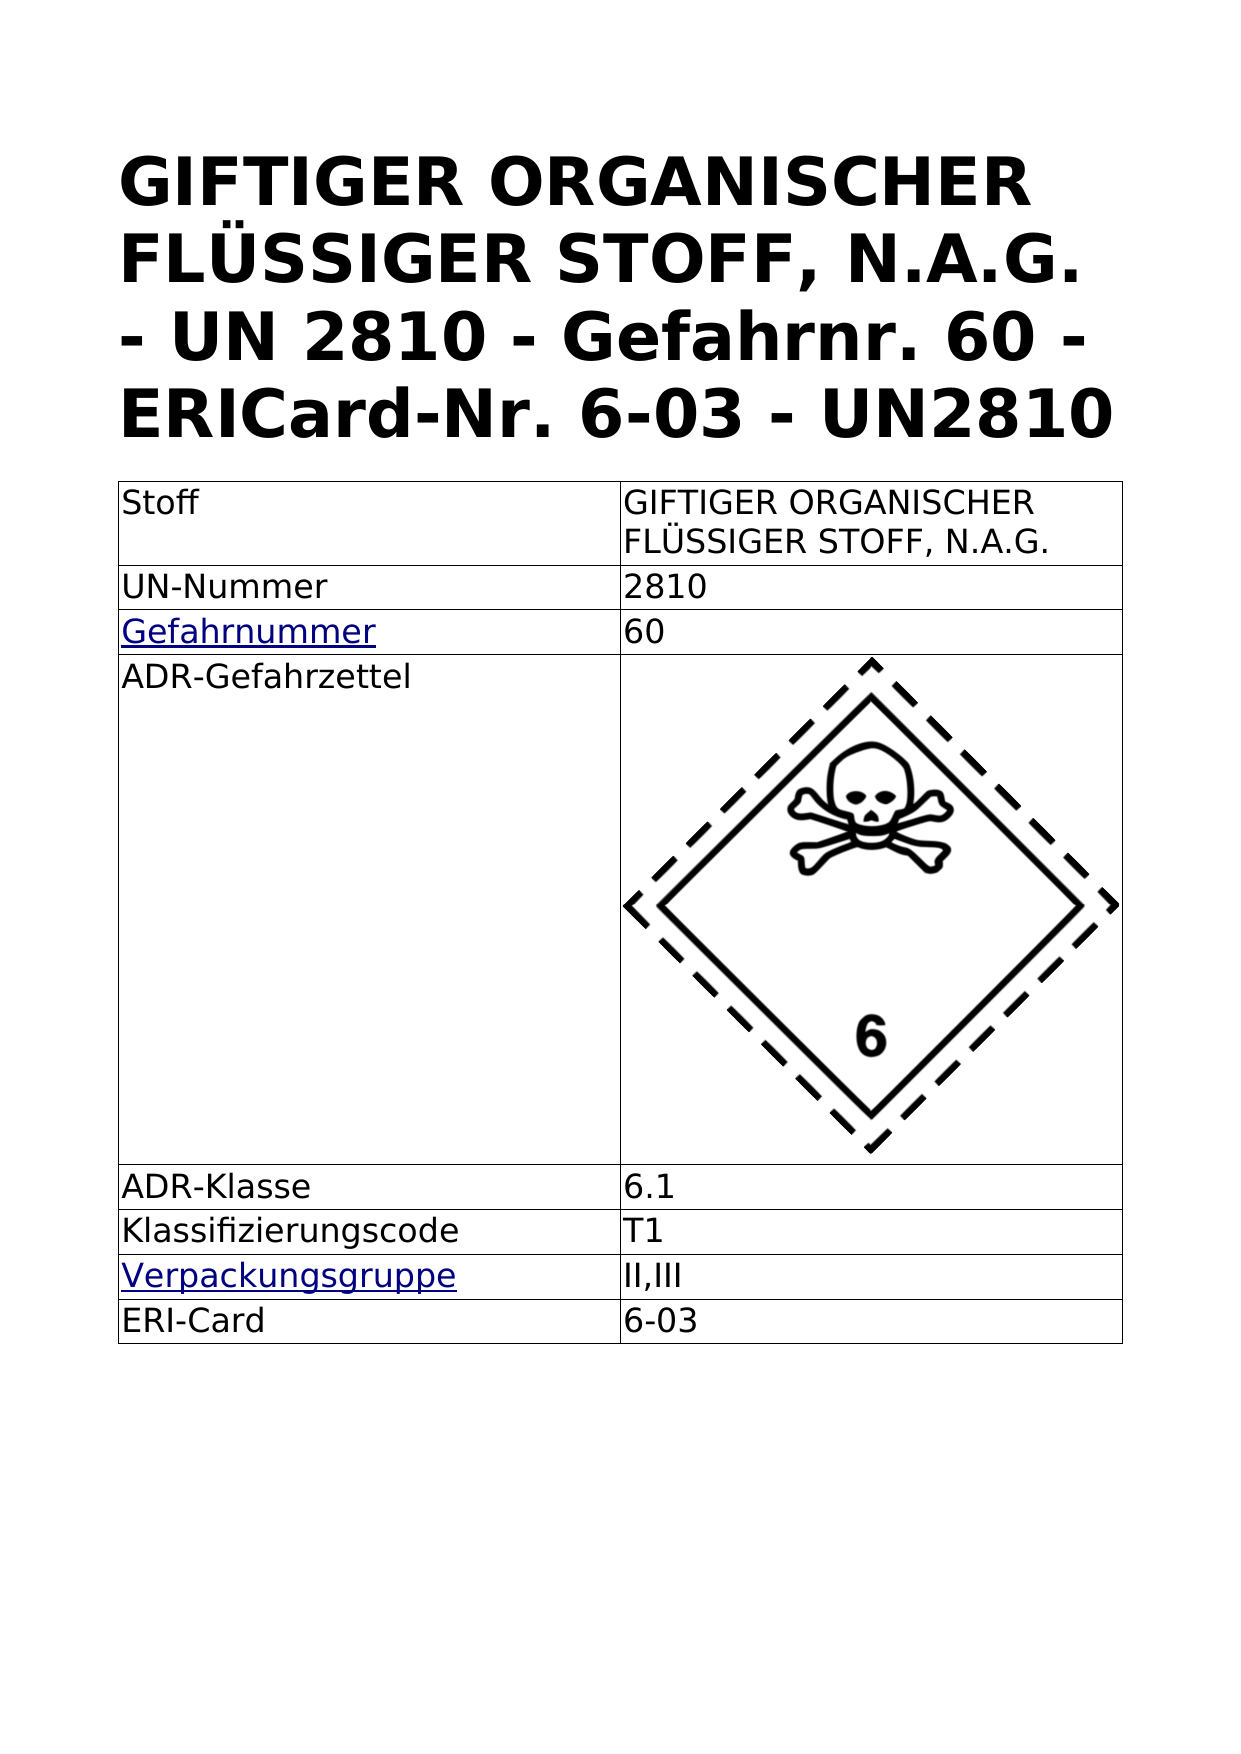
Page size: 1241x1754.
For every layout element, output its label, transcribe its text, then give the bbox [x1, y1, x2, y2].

table_header GIFTIGER ORGANISCHER FLÜSSIGER STOFF, N.A.G. [621, 482, 1122, 564]
table_header Stoff [119, 482, 620, 564]
table_cell 6.1 [621, 1165, 1122, 1209]
table_cell II,III [621, 1255, 1122, 1298]
table_cell Klassifizierungscode [119, 1210, 620, 1254]
table_cell T1 [621, 1210, 1122, 1254]
table_cell 6-03 [621, 1300, 1122, 1343]
table_cell Verpackungsgruppe [119, 1255, 620, 1298]
table_cell ERI-Card [119, 1300, 620, 1343]
picture [622, 657, 1120, 1154]
table_cell Gefahrnummer [119, 610, 620, 654]
subtitle GIFTIGER ORGANISCHER FLÜSSIGER STOFF, N.A.G. - UN 2810 - Gefahrnr. 60 - ERICard-Nr. 6-03 - UN2810 [118, 143, 1122, 453]
table_cell 60 [621, 610, 1122, 654]
table_cell 2810 [621, 566, 1122, 609]
table_cell [621, 655, 1122, 1164]
table_cell ADR-Gefahrzettel [119, 655, 620, 1164]
table_cell ADR-Klasse [119, 1165, 620, 1209]
table_cell UN-Nummer [119, 566, 620, 609]
